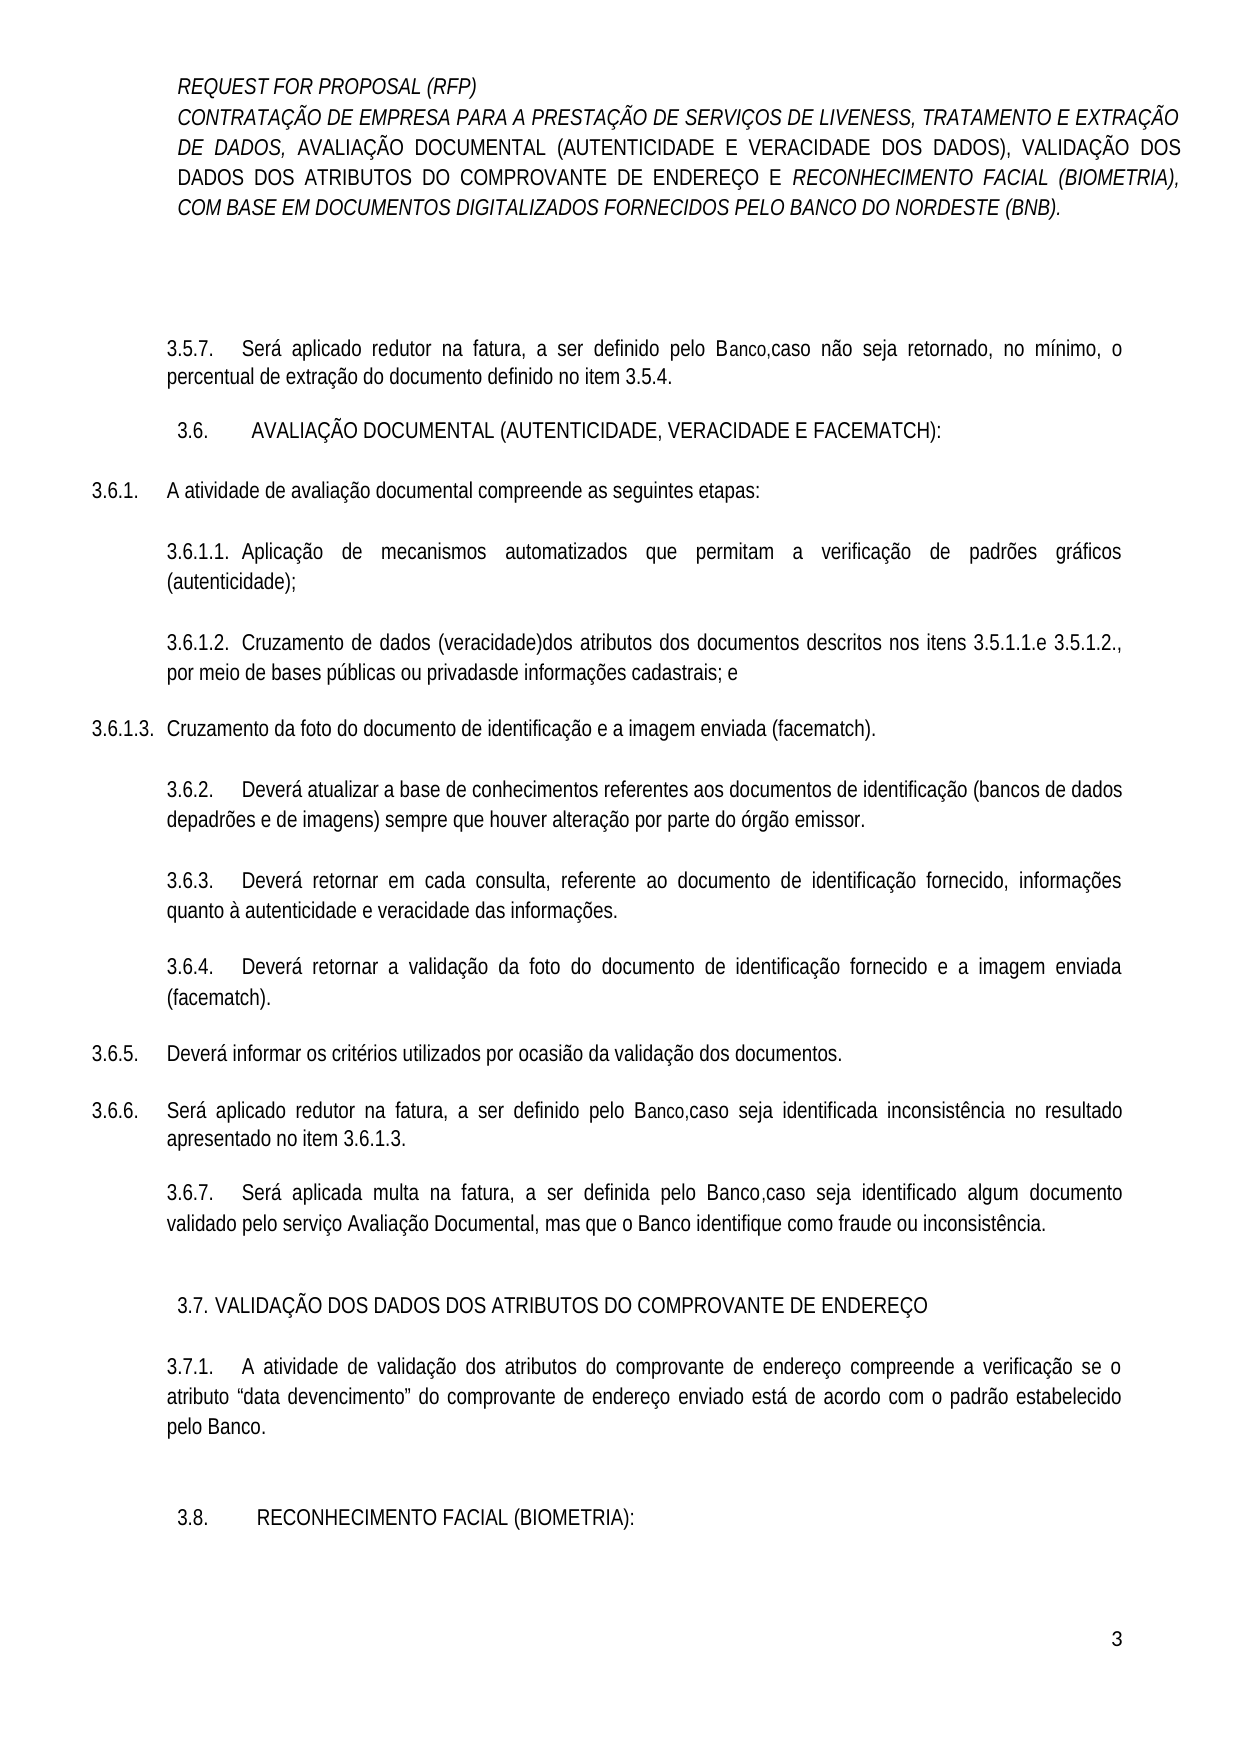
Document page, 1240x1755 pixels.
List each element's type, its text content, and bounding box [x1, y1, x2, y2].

list RECONHECIMENTO FACIAL (BIOMETRIA): [177, 1504, 1169, 1530]
list Deverá informar os critérios utilizados por ocasião da validação dos documentos. [92, 1040, 1169, 1066]
list A atividade de avaliação documental compreende as seguintes etapas: [92, 477, 1169, 504]
list Será aplicado redutor na fatura, a ser definido pelo Banco,caso não seja retornado, no mínimo, o percentual de extração do documento definido no item 3.5.4. [167, 335, 1123, 389]
list Deverá retornar a validação da foto do documento de identificação fornecido e a imagem enviada (facematch). [167, 953, 1123, 1010]
list VALIDAÇÃO DOS DADOS DOS ATRIBUTOS DO COMPROVANTE DE ENDEREÇO [177, 1292, 1169, 1319]
list Será aplicado redutor na fatura, a ser definido pelo Banco,caso seja identificada inconsistência no resultado apresentado no item 3.6.1.3. [92, 1097, 1123, 1151]
list Aplicação de mecanismos automatizados que permitam a verificação de padrões gráficos (autenticidade); [167, 538, 1123, 594]
list Cruzamento da foto do documento de identificação e a imagem enviada (facematch). [92, 715, 1169, 742]
list A atividade de validação dos atributos do comprovante de endereço compreende a verificação se o atributo “data devencimento” do comprovante de endereço enviado está de acordo com o padrão estabelecido pelo Banco. [167, 1353, 1123, 1439]
list Cruzamento de dados (veracidade)dos atributos dos documentos descritos nos itens 3.5.1.1.e 3.5.1.2., por meio de bases públicas ou privadasde informações cadastrais; e [167, 629, 1123, 685]
list Deverá atualizar a base de conhecimentos referentes aos documentos de identificação (bancos de dados depadrões e de imagens) sempre que houver alteração por parte do órgão emissor. [167, 776, 1123, 832]
list AVALIAÇÃO DOCUMENTAL (AUTENTICIDADE, VERACIDADE E FACEMATCH): [177, 417, 1169, 443]
list Será aplicada multa na fatura, a ser definida pelo Banco,caso seja identificado algum documento validado pelo serviço Avaliação Documental, mas que o Banco identifique como fraude ou inconsistência. [167, 1179, 1123, 1236]
list Deverá retornar em cada consulta, referente ao documento de identificação fornecido, informações quanto à autenticidade e veracidade das informações. [167, 867, 1123, 923]
